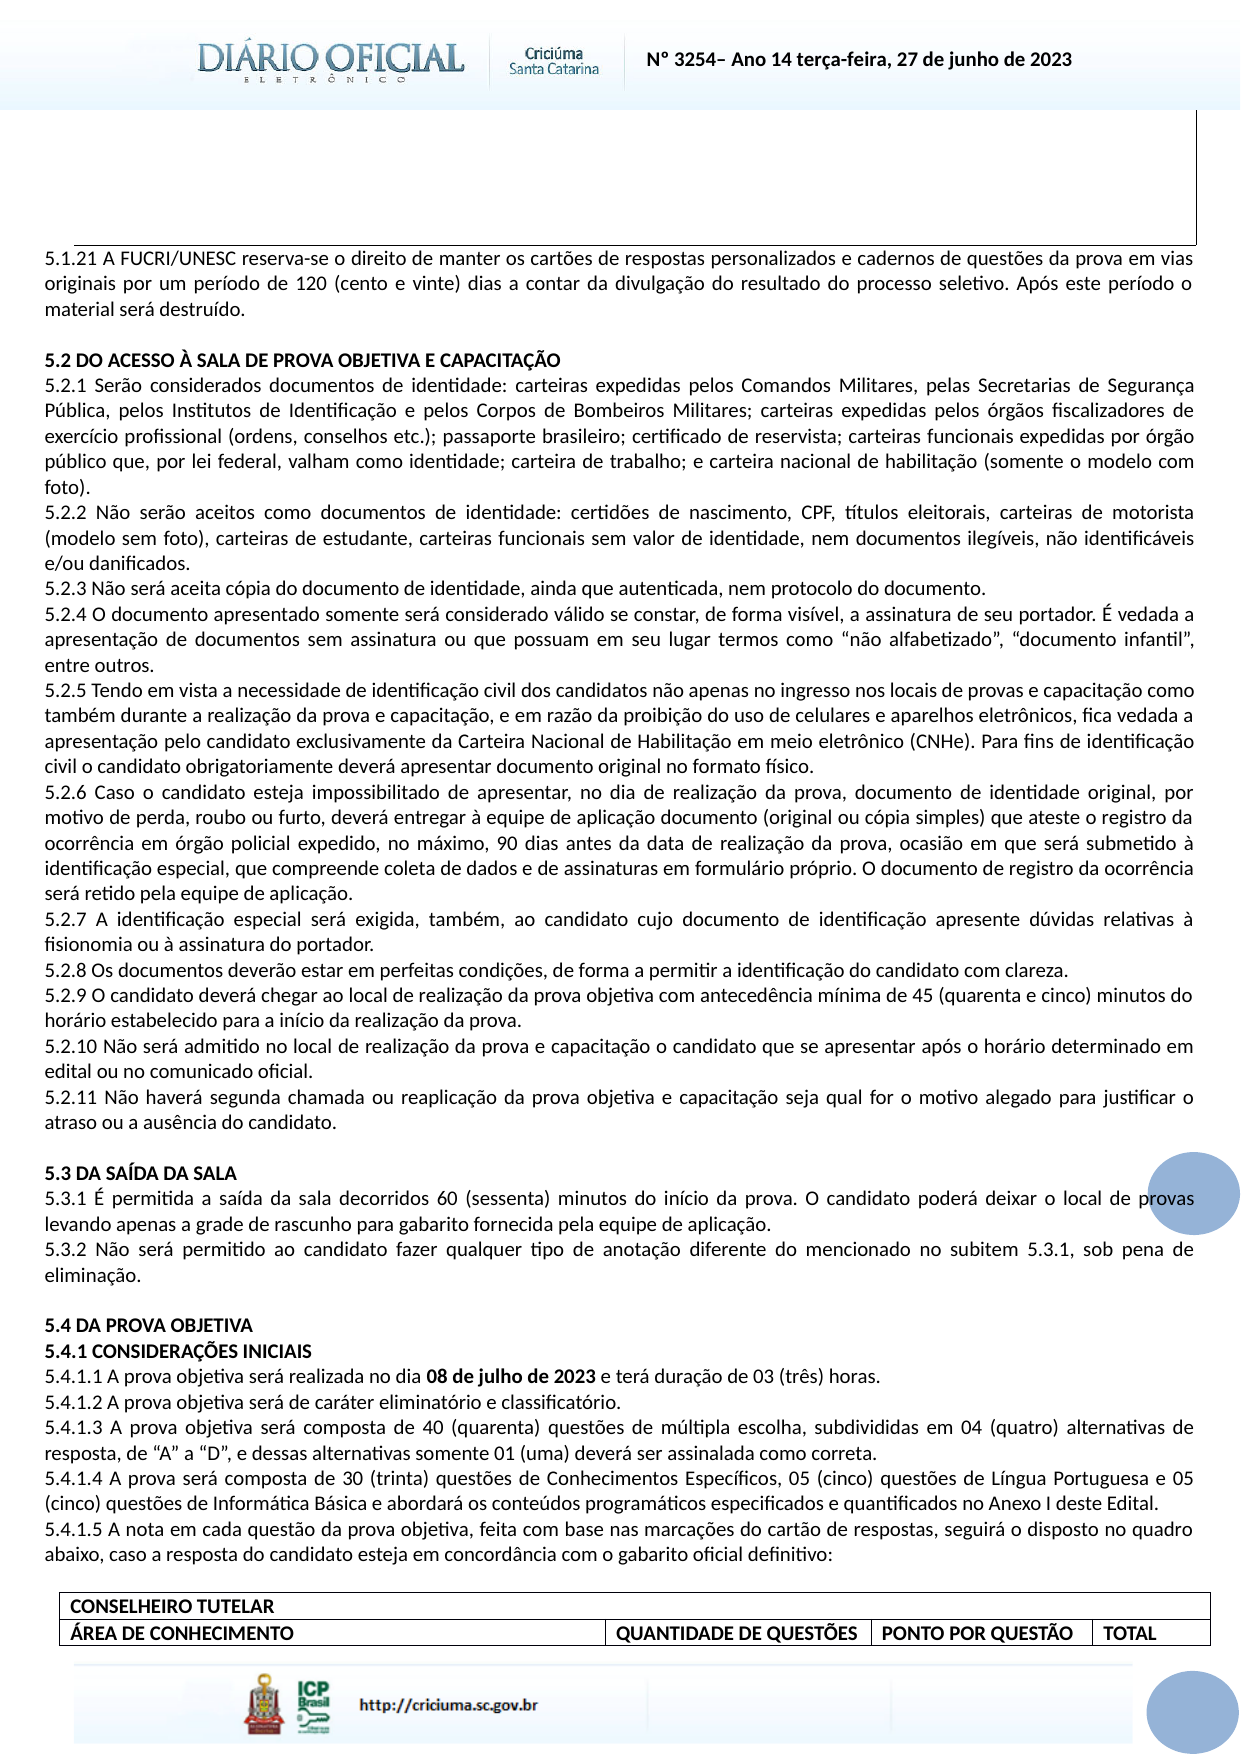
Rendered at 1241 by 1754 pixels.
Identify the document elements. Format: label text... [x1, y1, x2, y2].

text 5.2.11 Não haverá segunda chamada ou reaplicação da prova objetiva e capacitação seja qual for o motivo alegado para justificar o atraso ou a ausência do candidato. [44, 1084, 1196, 1135]
text 5.3 DA SAÍDA DA SALA [44, 1160, 1165, 1186]
table_cell PONTO POR QUESTÃO [872, 1620, 1092, 1645]
text 5.2.4 O documento apresentado somente será considerado válido se constar, de forma visível, a assinatura de seu portador. É vedada a apresentação de documentos sem assinatura ou que possuam em seu lugar termos como “não alfabetizado”, “documento infantil”, entre outros. [44, 601, 1196, 677]
text 5.4.1.4 A prova será composta de 30 (trinta) questões de Conhecimentos Específicos, 05 (cinco) questões de Língua Portuguesa e 05 (cinco) questões de Informática Básica e abordará os conteúdos programáticos especificados e quantificados no Anexo I deste Edital. [44, 1465, 1196, 1516]
text 5.1.21 A FUCRI/UNESC reserva-se o direito de manter os cartões de respostas personalizados e cadernos de questões da prova em vias originais por um período de 120 (cento e vinte) dias a contar da divulgação do resultado do processo seletivo. Após este período o material será destruído. [44, 245, 1196, 321]
text 5.4 DA PROVA OBJETIVA [44, 1313, 1196, 1338]
text 5.2.6 Caso o candidato esteja impossibilitado de apresentar, no dia de realização da prova, documento de identidade original, por motivo de perda, roubo ou furto, deverá entregar à equipe de aplicação documento (original ou cópia simples) que ateste o registro da ocorrência em órgão policial expedido, no máximo, 90 dias antes da data de realização da prova, ocasião em que será submetido à identificação especial, que compreende coleta de dados e de assinaturas em formulário próprio. O documento de registro da ocorrência será retido pela equipe de aplicação. [44, 779, 1196, 906]
table_cell TOTAL [1093, 1620, 1210, 1645]
text 5.4.1.5 A nota em cada questão da prova objetiva, feita com base nas marcações do cartão de respostas, seguirá o disposto no quadro abaixo, caso a resposta do candidato esteja em concordância com o gabarito oficial definitivo: [44, 1516, 1196, 1567]
text 5.4.1.1 A prova objetiva será realizada no dia 08 de julho de 2023 e terá duração de 03 (três) horas. [44, 1363, 1196, 1389]
text 5.2.1 Serão considerados documentos de identidade: carteiras expedidas pelos Comandos Militares, pelas Secretarias de Segurança Pública, pelos Institutos de Identificação e pelos Corpos de Bombeiros Militares; carteiras expedidas pelos órgãos fiscalizadores de exercício profissional (ordens, conselhos etc.); passaporte brasileiro; certificado de reservista; carteiras funcionais expedidas por órgão público que, por lei federal, valham como identidade; carteira de trabalho; e carteira nacional de habilitação (somente o modelo com foto). [44, 372, 1196, 499]
text 5.2.3 Não será aceita cópia do documento de identidade, ainda que autenticada, nem protocolo do documento. [44, 576, 1196, 601]
text 5.2 DO ACESSO À SALA DE PROVA OBJETIVA E CAPACITAÇÃO [44, 347, 1196, 372]
text 5.2.7 A identificação especial será exigida, também, ao candidato cujo documento de identificação apresente dúvidas relativas à fisionomia ou à assinatura do portador. [44, 906, 1196, 957]
table_cell ÁREA DE CONHECIMENTO [60, 1620, 605, 1645]
text 5.2.2 Não serão aceitos como documentos de identidade: certidões de nascimento, CPF, títulos eleitorais, carteiras de motorista (modelo sem foto), carteiras de estudante, carteiras funcionais sem valor de identidade, nem documentos ilegíveis, não identificáveis e/ou danificados. [44, 499, 1196, 576]
table_header CONSELHEIRO TUTELAR [60, 1593, 1210, 1619]
text 5.3.2 Não será permitido ao candidato fazer qualquer tipo de anotação diferente do mencionado no subitem 5.3.1, sob pena de eliminação. [44, 1236, 1196, 1287]
text 5.4.1.3 A prova objetiva será composta de 40 (quarenta) questões de múltipla escolha, subdivididas em 04 (quatro) alternativas de resposta, de “A” a “D”, e dessas alternativas somente 01 (uma) deverá ser assinalada como correta. [44, 1414, 1196, 1465]
text 5.4.1 CONSIDERAÇÕES INICIAIS [44, 1338, 1196, 1363]
text 5.2.9 O candidato deverá chegar ao local de realização da prova objetiva com antecedência mínima de 45 (quarenta e cinco) minutos do horário estabelecido para a início da realização da prova. [44, 982, 1196, 1033]
table_cell QUANTIDADE DE QUESTÕES [606, 1620, 871, 1645]
text 5.3.1 É permitida a saída da sala decorridos 60 (sessenta) minutos do início da prova. O candidato poderá deixar o local de provas levando apenas a grade de rascunho para gabarito fornecida pela equipe de aplicação. [44, 1186, 1193, 1236]
text 5.2.8 Os documentos deverão estar em perfeitas condições, de forma a permitir a identificação do candidato com clareza. [44, 957, 1196, 982]
text 5.4.1.2 A prova objetiva será de caráter eliminatório e classificatório. [44, 1389, 1196, 1414]
text 5.2.5 Tendo em vista a necessidade de identificação civil dos candidatos não apenas no ingresso nos locais de provas e capacitação como também durante a realização da prova e capacitação, e em razão da proibição do uso de celulares e aparelhos eletrônicos, fica vedada a apresentação pelo candidato exclusivamente da Carteira Nacional de Habilitação em meio eletrônico (CNHe). Para fins de identificação civil o candidato obrigatoriamente deverá apresentar documento original no formato físico. [44, 677, 1196, 779]
text 5.2.10 Não será admitido no local de realização da prova e capacitação o candidato que se apresentar após o horário determinado em edital ou no comunicado oficial. [44, 1033, 1196, 1084]
